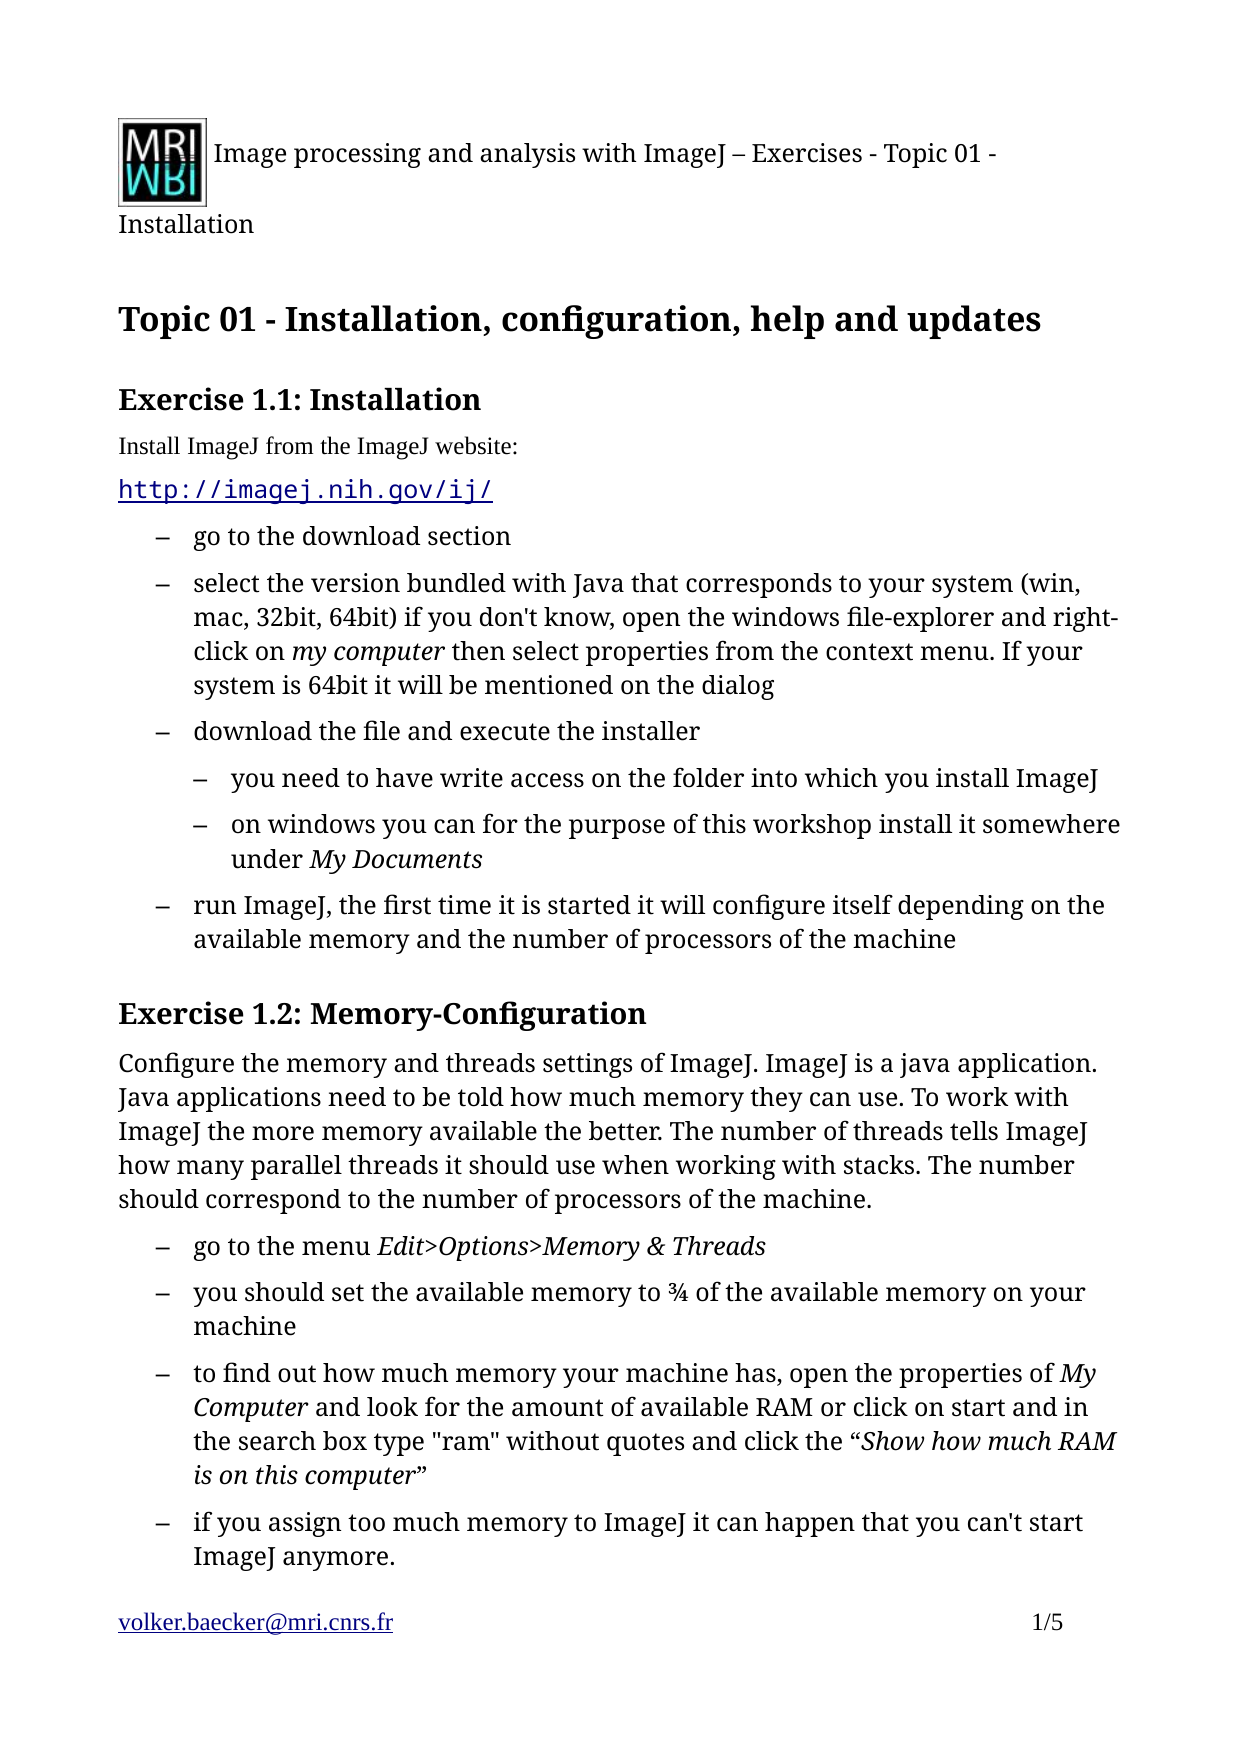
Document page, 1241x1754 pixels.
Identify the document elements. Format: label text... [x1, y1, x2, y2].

text http://imagej.nih.gov/ij/ [118, 472, 1122, 506]
text Install ImageJ from the ImageJ website: [118, 431, 1122, 460]
subtitle Exercise 1.1: Installation [118, 379, 1122, 418]
list go to the download section [156, 519, 1122, 553]
list select the version bundled with Java that corresponds to your system (win, mac, 32bit, 64bit) if you don't know, open the windows file-explorer and right-click on my computer then select properties from the context menu. If your system is 64bit it will be mentioned on the dialog [156, 565, 1122, 702]
list if you assign too much memory to ImageJ it can happen that you can't start ImageJ anymore. [156, 1504, 1122, 1572]
text Configure the memory and threads settings of ImageJ. ImageJ is a java application. Java applications need to be told how much memory they can use. To work with ImageJ the more memory available the better. The number of threads tells ImageJ how many parallel threads it should use when working with stacks. The number should correspond to the number of processors of the machine. [118, 1046, 1122, 1216]
subtitle Topic 01 - Installation, configuration, help and updates [118, 296, 1122, 341]
list you need to have write access on the folder into which you install ImageJ [193, 761, 1122, 795]
list run ImageJ, the first time it is started it will configure itself depending on the available memory and the number of processors of the machine [156, 888, 1122, 956]
list you should set the available memory to ¾ of the available memory on your machine [156, 1275, 1122, 1343]
list to find out how much memory your machine has, open the properties of My Computer and look for the amount of available RAM or click on start and in the search box type "ram" without quotes and click the “Show how much RAM is on this computer” [156, 1356, 1122, 1492]
picture [118, 118, 207, 207]
list on windows you can for the purpose of this workshop install it somewhere under My Documents [193, 807, 1122, 875]
subtitle Exercise 1.2: Memory-Configuration [118, 993, 1122, 1033]
list download the file and execute the installer [156, 714, 1122, 748]
list go to the menu Edit>Options>Memory & Threads [156, 1228, 1122, 1262]
